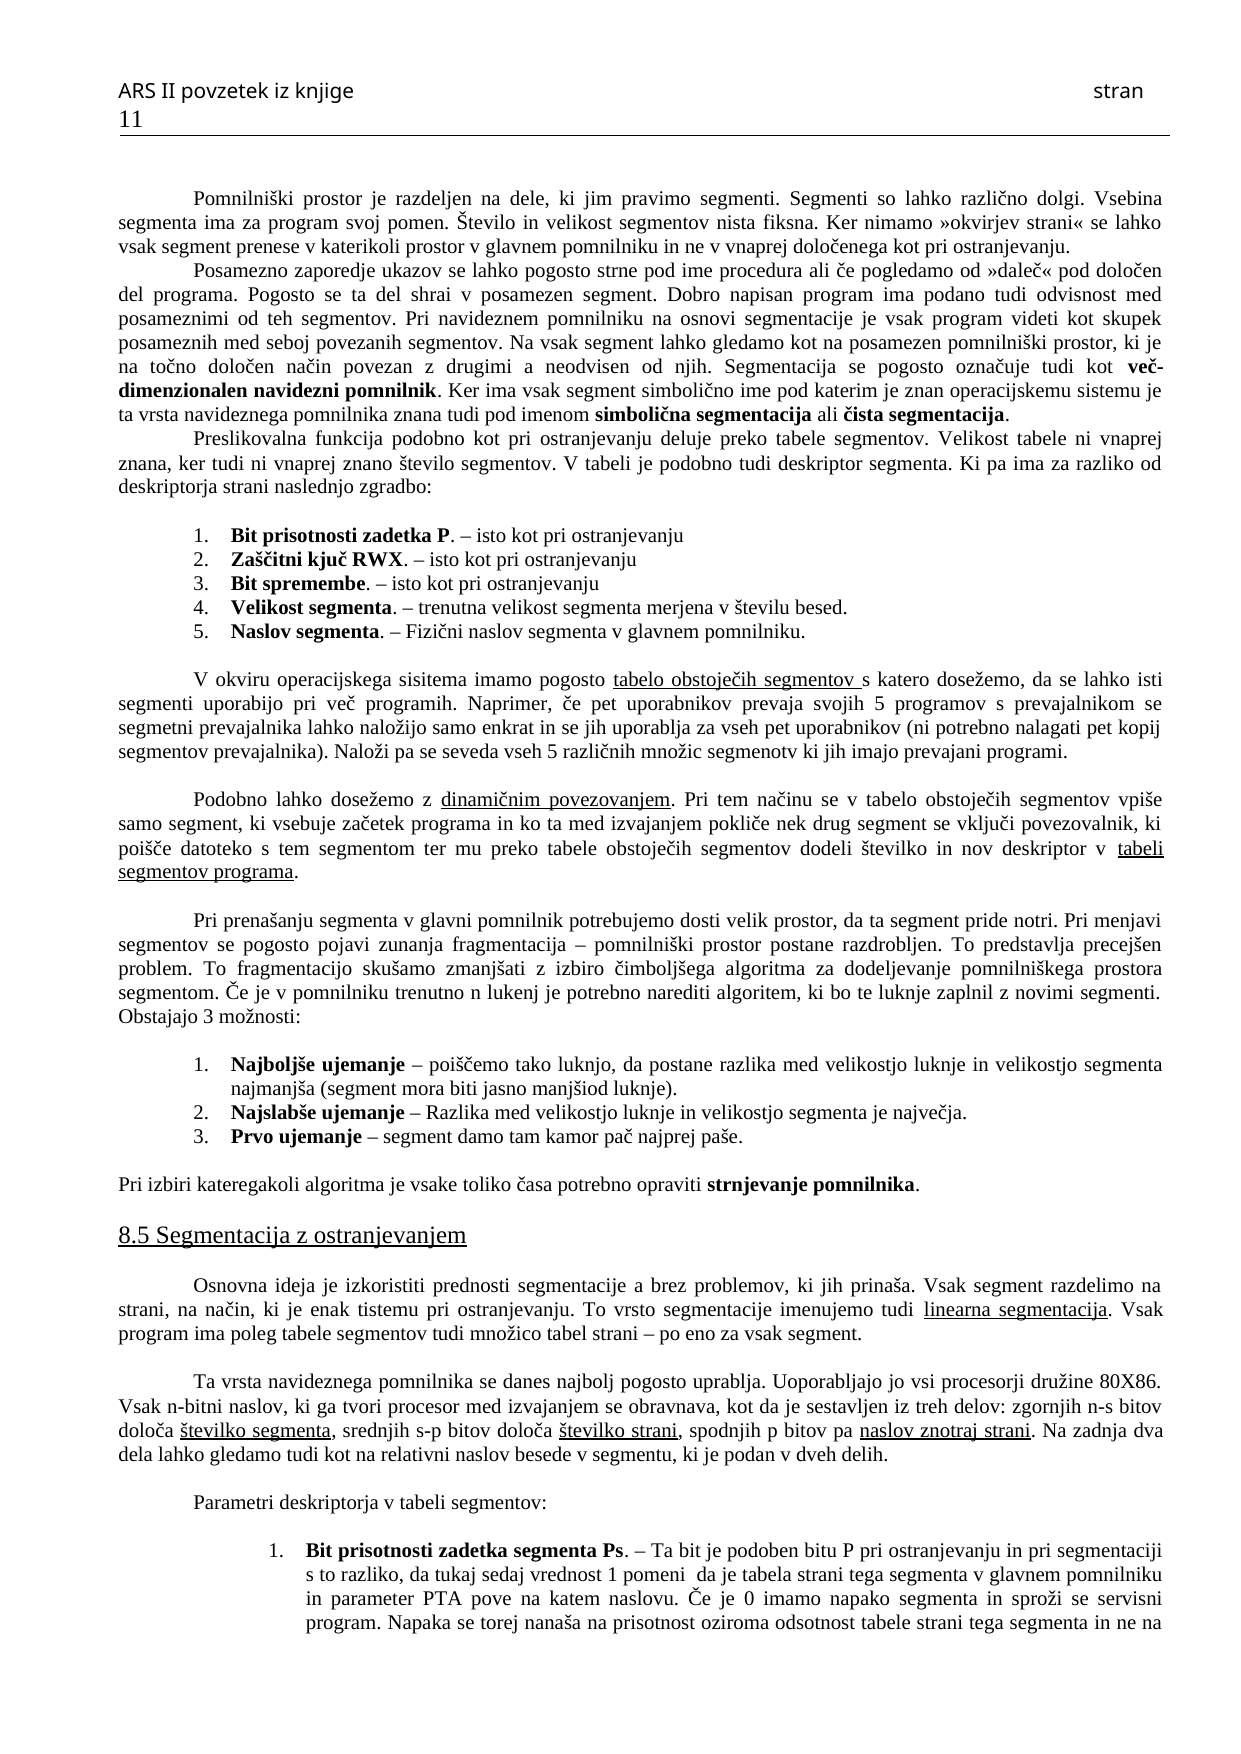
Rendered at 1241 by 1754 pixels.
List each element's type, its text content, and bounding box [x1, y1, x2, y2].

list Bit spremembe. – isto kot pri ostranjevanju [193, 571, 1163, 595]
text Osnovna ideja je izkoristiti prednosti segmentacije a brez problemov, ki jih prinaša. Vsak segment razdelimo na strani, na način, ki je enak tistemu pri ostranjevanju. To vrsto segmentacije imenujemo tudi linearna segmentacija. Vsak program ima poleg tabele segmentov tudi množico tabel strani – po eno za vsak segment. [118, 1273, 1163, 1345]
text Parametri deskriptorja v tabeli segmentov: [118, 1490, 1163, 1514]
list Bit prisotnosti zadetka P. – isto kot pri ostranjevanju [193, 523, 1163, 547]
text Podobno lahko dosežemo z dinamičnim povezovanjem. Pri tem načinu se v tabelo obstoječih segmentov vpiše samo segment, ki vsebuje začetek programa in ko ta med izvajanjem pokliče nek drug segment se vključi povezovalnik, ki poišče datoteko s tem segmentom ter mu preko tabele obstoječih segmentov dodeli številko in nov deskriptor v tabeli segmentov programa. [118, 787, 1163, 883]
list Najboljše ujemanje – poiščemo tako luknjo, da postane razlika med velikostjo luknje in velikostjo segmenta najmanjša (segment mora biti jasno manjšiod luknje). [193, 1052, 1163, 1100]
text Pri prenašanju segmenta v glavni pomnilnik potrebujemo dosti velik prostor, da ta segment pride notri. Pri menjavi segmentov se pogosto pojavi zunanja fragmentacija – pomnilniški prostor postane razdrobljen. To predstavlja precejšen problem. To fragmentacijo skušamo zmanjšati z izbiro čimboljšega algoritma za dodeljevanje pomnilniškega prostora segmentom. Če je v pomnilniku trenutno n lukenj je potrebno narediti algoritem, ki bo te luknje zaplnil z novimi segmenti. Obstajajo 3 možnosti: [118, 908, 1163, 1028]
list Prvo ujemanje – segment damo tam kamor pač najprej paše. [193, 1124, 1163, 1148]
list Najslabše ujemanje – Razlika med velikostjo luknje in velikostjo segmenta je največja. [193, 1100, 1163, 1124]
text Ta vrsta navideznega pomnilnika se danes najbolj pogosto uprablja. Uoporabljajo jo vsi procesorji družine 80X86. Vsak n-bitni naslov, ki ga tvori procesor med izvajanjem se obravnava, kot da je sestavljen iz treh delov: zgornjih n-s bitov določa številko segmenta, srednjih s-p bitov določa številko strani, spodnjih p bitov pa naslov znotraj strani. Na zadnja dva dela lahko gledamo tudi kot na relativni naslov besede v segmentu, ki je podan v dveh delih. [118, 1369, 1163, 1466]
text Posamezno zaporedje ukazov se lahko pogosto strne pod ime procedura ali če pogledamo od »daleč« pod določen del programa. Pogosto se ta del shrai v posamezen segment. Dobro napisan program ima podano tudi odvisnost med posameznimi od teh segmentov. Pri navideznem pomnilniku na osnovi segmentacije je vsak program videti kot skupek posameznih med seboj povezanih segmentov. Na vsak segment lahko gledamo kot na posamezen pomnilniški prostor, ki je na točno določen način povezan z drugimi a neodvisen od njih. Segmentacija se pogosto označuje tudi kot več-dimenzionalen navidezni pomnilnik. Ker ima vsak segment simbolično ime pod katerim je znan operacijskemu sistemu je ta vrsta navideznega pomnilnika znana tudi pod imenom simbolična segmentacija ali čista segmentacija. [118, 258, 1163, 426]
text Preslikovalna funkcija podobno kot pri ostranjevanju deluje preko tabele segmentov. Velikost tabele ni vnaprej znana, ker tudi ni vnaprej znano število segmentov. V tabeli je podobno tudi deskriptor segmenta. Ki pa ima za razliko od deskriptorja strani naslednjo zgradbo: [118, 426, 1163, 498]
list Velikost segmenta. – trenutna velikost segmenta merjena v številu besed. [193, 595, 1163, 619]
text 8.5 Segmentacija z ostranjevanjem [118, 1220, 1163, 1249]
text V okviru operacijskega sisitema imamo pogosto tabelo obstoječih segmentov s katero dosežemo, da se lahko isti segmenti uporabijo pri več programih. Naprimer, če pet uporabnikov prevaja svojih 5 programov s prevajalnikom se segmetni prevajalnika lahko naložijo samo enkrat in se jih uporablja za vseh pet uporabnikov (ni potrebno nalagati pet kopij segmentov prevajalnika). Naloži pa se seveda vseh 5 različnih množic segmenotv ki jih imajo prevajani programi. [118, 667, 1163, 763]
list Bit prisotnosti zadetka segmenta Ps. – Ta bit je podoben bitu P pri ostranjevanju in pri segmentaciji s to razliko, da tukaj sedaj vrednost 1 pomeni da je tabela strani tega segmenta v glavnem pomnilniku in parameter PTA pove na katem naslovu. Če je 0 imamo napako segmenta in sproži se servisni program. Napaka se torej nanaša na prisotnost oziroma odsotnost tabele strani tega segmenta in ne na [268, 1538, 1163, 1634]
list Zaščitni kjuč RWX. – isto kot pri ostranjevanju [193, 547, 1163, 571]
text Pomnilniški prostor je razdeljen na dele, ki jim pravimo segmenti. Segmenti so lahko različno dolgi. Vsebina segmenta ima za program svoj pomen. Število in velikost segmentov nista fiksna. Ker nimamo »okvirjev strani« se lahko vsak segment prenese v katerikoli prostor v glavnem pomnilniku in ne v vnaprej določenega kot pri ostranjevanju. [118, 186, 1163, 258]
text Pri izbiri kateregakoli algoritma je vsake toliko časa potrebno opraviti strnjevanje pomnilnika. [118, 1172, 1163, 1196]
list Naslov segmenta. – Fizični naslov segmenta v glavnem pomnilniku. [193, 619, 1163, 643]
